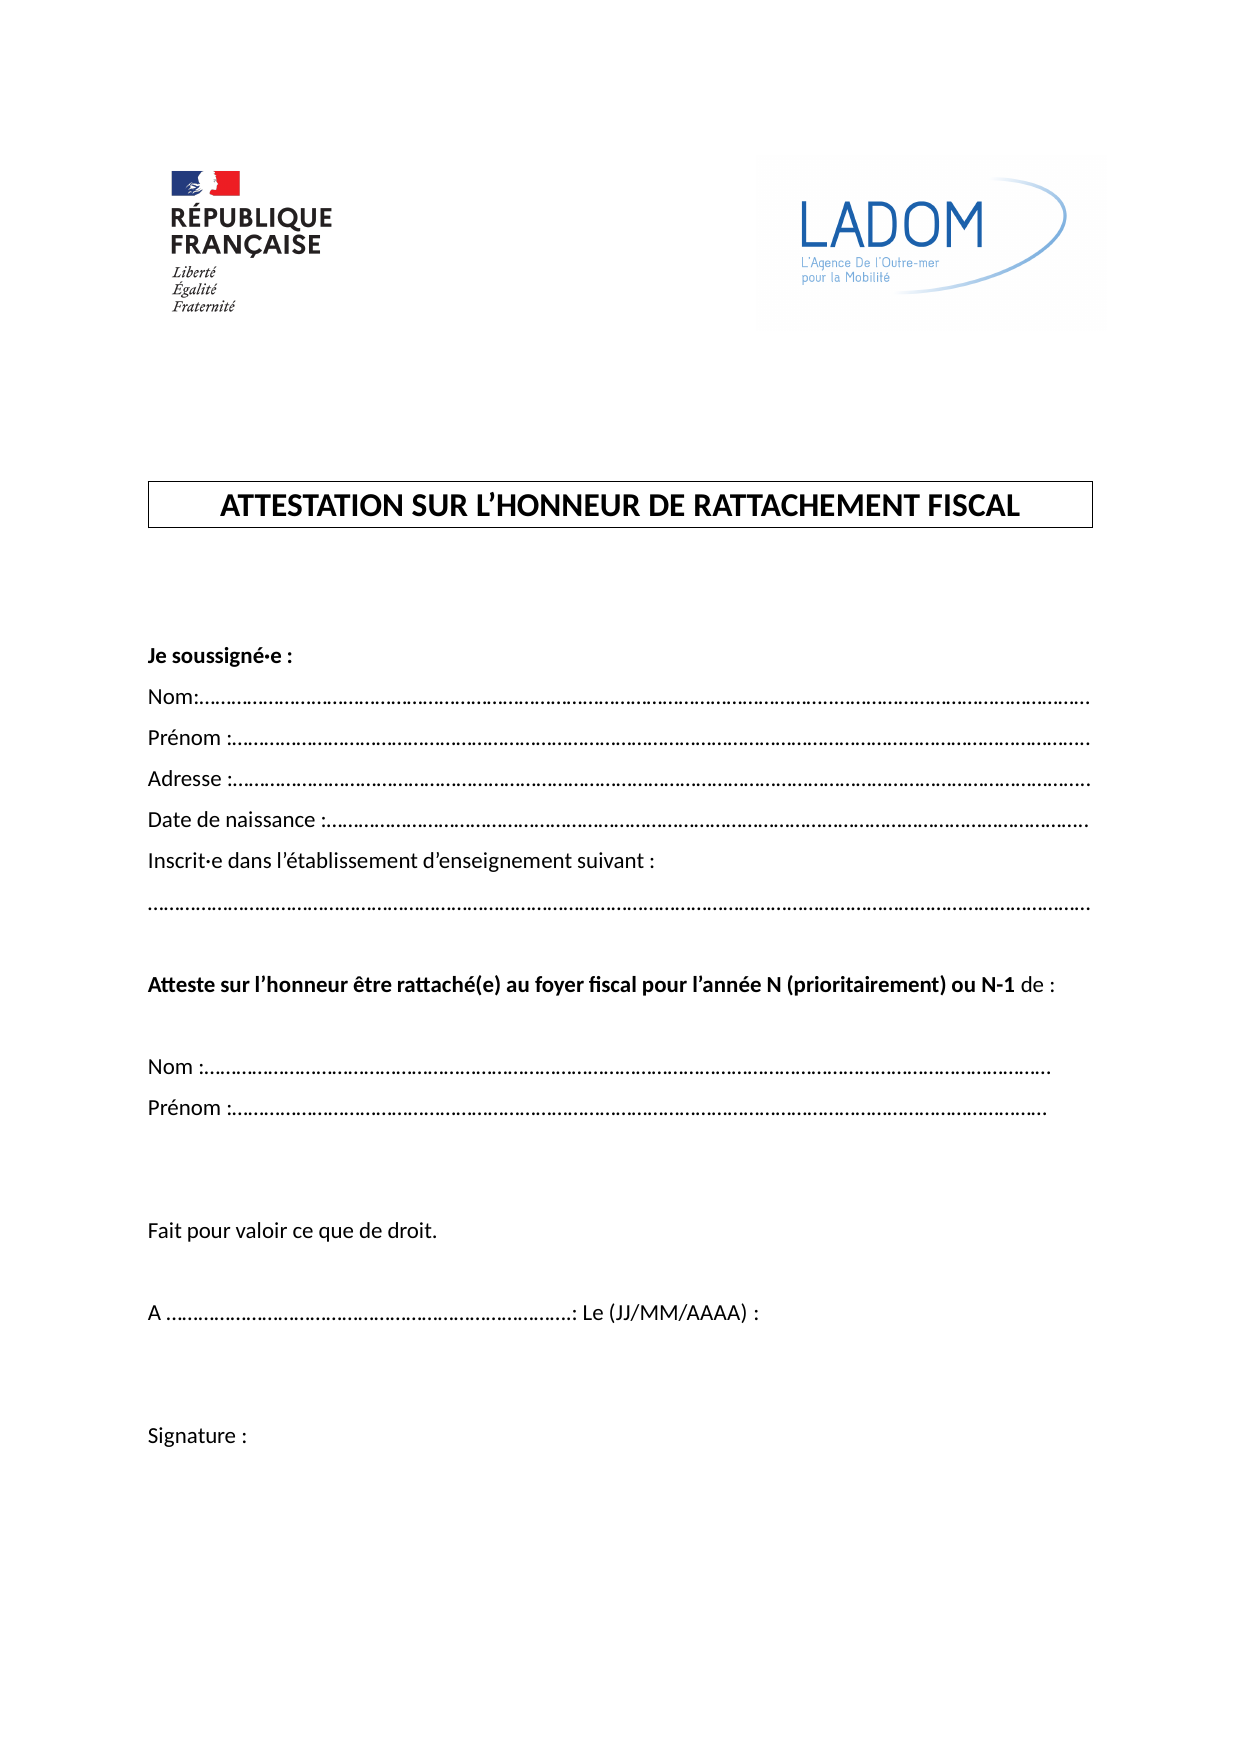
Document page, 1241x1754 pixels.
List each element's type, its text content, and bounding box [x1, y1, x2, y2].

text Je soussigné·e : [148, 641, 1093, 670]
text Date de naissance :…………………………………………………………………………………………………………………………….. [148, 805, 1093, 834]
text Nom :…………………………………………………………………………………………………………………………………………… [148, 1052, 1093, 1080]
text Prénom :……………………………………………………………………………………………………………………………………… [148, 1093, 1093, 1121]
text Adresse :…………………………………………………………………………………………………………………………………………….. [148, 764, 1093, 793]
text …………………………………………………………………………………………………………………………………………………………… [148, 887, 1093, 916]
picture [756, 155, 1107, 331]
text Signature : [148, 1421, 1093, 1449]
text Prénom :…………………………………………………………………………………………………………………………………………….. [148, 723, 1093, 752]
text Fait pour valoir ce que de droit. [148, 1216, 1093, 1244]
text Nom:………………………………………………………………………………………………………..………………………………………… [148, 682, 1093, 711]
text Inscrit·e dans l’établissement d’enseignement suivant : [148, 846, 1093, 875]
text Atteste sur l’honneur être rattaché(e) au foyer fiscal pour l’année N (prioritairement) ou N-1 de : [148, 969, 1093, 998]
text A ………………………………………………………………….: Le (JJ/MM/AAAA) : [148, 1298, 1093, 1326]
text ATTESTATION SUR L’HONNEUR DE RATTACHEMENT FISCAL [149, 482, 1092, 527]
